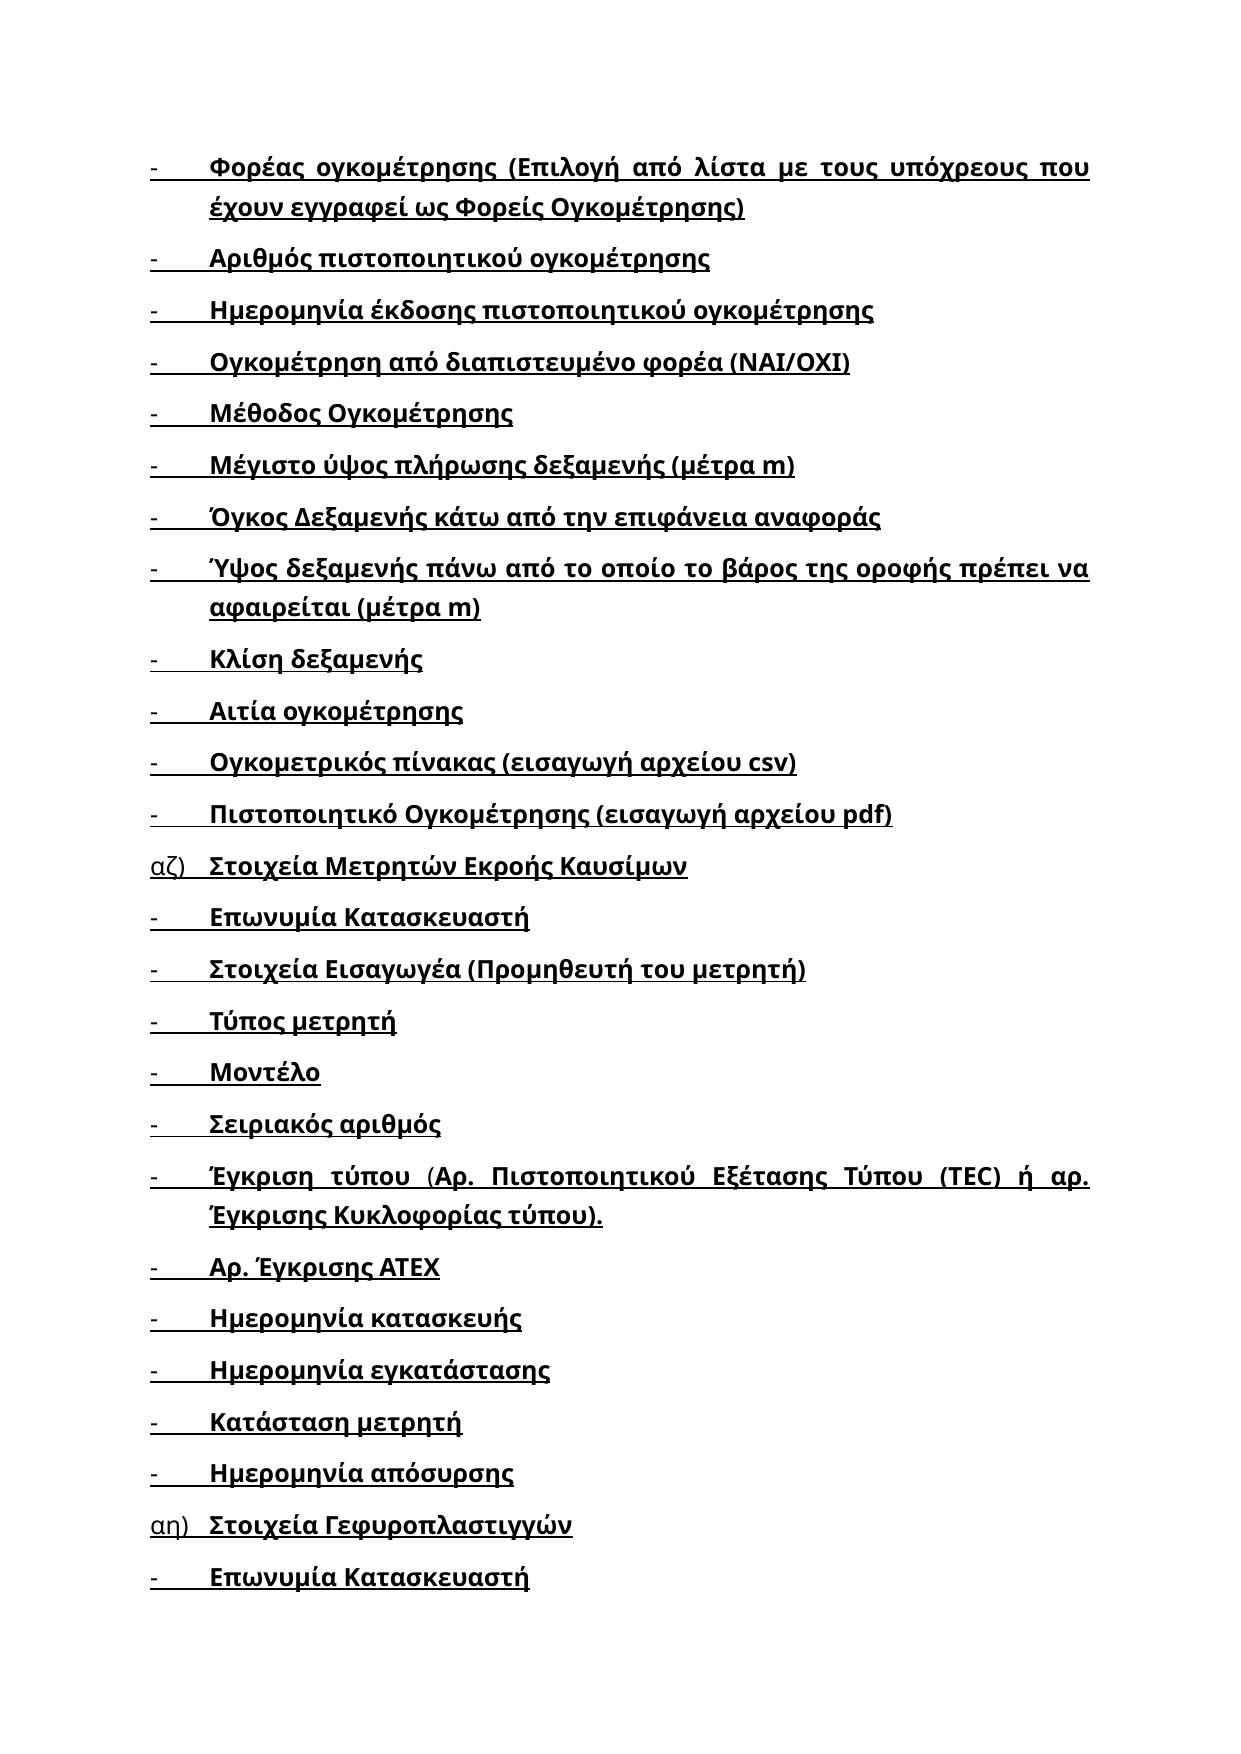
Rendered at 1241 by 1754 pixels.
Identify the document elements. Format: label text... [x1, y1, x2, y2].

list - Μέγιστο ύψος πλήρωσης δεξαμενής (μέτρα m) [150, 447, 1090, 482]
list - Φορέας ογκομέτρησης (Επιλογή από λίστα με τους υπόχρεους που [150, 150, 1090, 179]
list - Ογκομέτρηση από διαπιστευμένο φορέα (ΝΑΙ/ΟΧΙ) [150, 344, 1090, 378]
list - Όγκος Δεξαμενής κάτω από την επιφάνεια αναφοράς [150, 499, 1090, 533]
list - Έγκριση τύπου (Αρ. Πιστοποιητικού Εξέτασης Τύπου (TEC) ή αρ. [150, 1158, 1090, 1187]
list έχουν εγγραφεί ως Φορείς Ογκομέτρησης) [150, 181, 1090, 223]
list - Σειριακός αριθμός [150, 1107, 1090, 1141]
list - Ημερομηνία απόσυρσης [150, 1456, 1090, 1490]
list - Ογκομετρικός πίνακας (εισαγωγή αρχείου csv) [150, 745, 1090, 779]
list Έγκρισης Κυκλοφορίας τύπου). [150, 1189, 1090, 1232]
list - Κατάσταση μετρητή [150, 1404, 1090, 1438]
list - Επωνυμία Κατασκευαστή [150, 900, 1090, 934]
list - Ημερομηνία κατασκευής [150, 1301, 1090, 1335]
list - Αριθμός πιστοποιητικού ογκομέτρησης [150, 241, 1090, 275]
list - Μοντέλο [150, 1055, 1090, 1089]
list - Πιστοποιητικό Ογκομέτρησης (εισαγωγή αρχείου pdf) [150, 797, 1090, 831]
list - Μέθοδος Ογκομέτρησης [150, 396, 1090, 430]
list - Ύψος δεξαμενής πάνω από το οποίο το βάρος της οροφής πρέπει να [150, 551, 1090, 580]
list - Αρ. Έγκρισης ATEX [150, 1249, 1090, 1283]
list αη) Στοιχεία Γεφυροπλαστιγγών [150, 1507, 1090, 1542]
list - Ημερομηνία έκδοσης πιστοποιητικού ογκομέτρησης [150, 292, 1090, 327]
list - Κλίση δεξαμενής [150, 642, 1090, 676]
list - Τύπος μετρητή [150, 1003, 1090, 1037]
list - Στοιχεία Εισαγωγέα (Προμηθευτή του μετρητή) [150, 952, 1090, 986]
list αζ) Στοιχεία Μετρητών Εκροής Καυσίμων [150, 848, 1090, 882]
list - Αιτία ογκομέτρησης [150, 693, 1090, 727]
list - Ημερομηνία εγκατάστασης [150, 1352, 1090, 1387]
list αφαιρείται (μέτρα m) [150, 582, 1090, 624]
list - Επωνυμία Κατασκευαστή [150, 1559, 1090, 1593]
